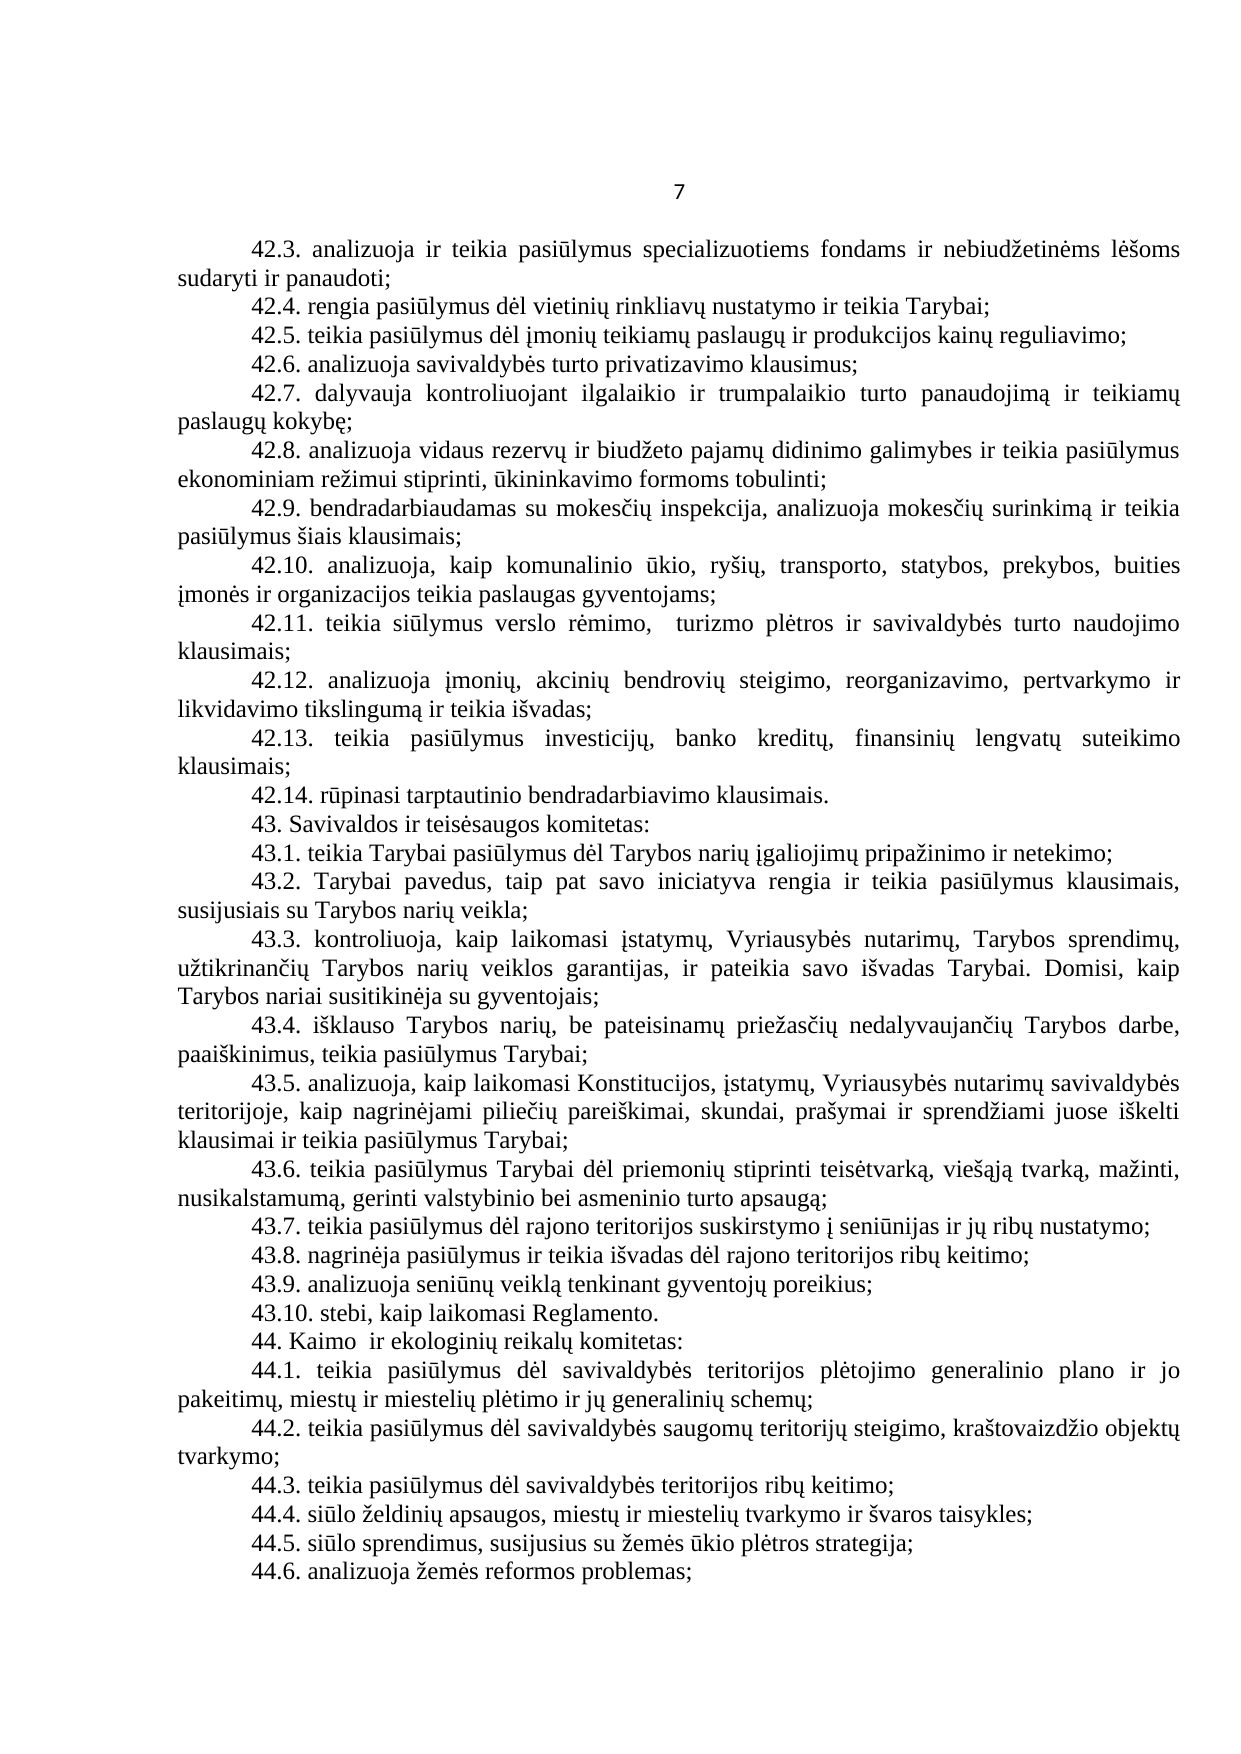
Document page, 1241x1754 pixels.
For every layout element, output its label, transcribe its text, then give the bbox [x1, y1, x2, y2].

text 43.4. išklauso Tarybos narių, be pateisinamų priežasčių nedalyvaujančių Tarybos darbe, paaiškinimus, teikia pasiūlymus Tarybai; [177, 1010, 1181, 1068]
text 44. Kaimo ir ekologinių reikalų komitetas: [177, 1326, 1181, 1355]
text 42.5. teikia pasiūlymus dėl įmonių teikiamų paslaugų ir produkcijos kainų reguliavimo; [177, 320, 1181, 349]
text 42.14. rūpinasi tarptautinio bendradarbiavimo klausimais. [177, 780, 1181, 809]
text 42.10. analizuoja, kaip komunalinio ūkio, ryšių, transporto, statybos, prekybos, buities įmonės ir organizacijos teikia paslaugas gyventojams; [177, 550, 1181, 608]
text 43. Savivaldos ir teisėsaugos komitetas: [177, 809, 1181, 838]
text 42.11. teikia siūlymus verslo rėmimo, turizmo plėtros ir savivaldybės turto naudojimo klausimais; [177, 608, 1181, 665]
text 44.1. teikia pasiūlymus dėl savivaldybės teritorijos plėtojimo generalinio plano ir jo pakeitimų, miestų ir miestelių plėtimo ir jų generalinių schemų; [177, 1355, 1181, 1413]
text 42.12. analizuoja įmonių, akcinių bendrovių steigimo, reorganizavimo, pertvarkymo ir likvidavimo tikslingumą ir teikia išvadas; [177, 665, 1181, 723]
text 42.6. analizuoja savivaldybės turto privatizavimo klausimus; [177, 349, 1181, 378]
text 42.7. dalyvauja kontroliuojant ilgalaikio ir trumpalaikio turto panaudojimą ir teikiamų paslaugų kokybę; [177, 378, 1181, 435]
text 42.4. rengia pasiūlymus dėl vietinių rinkliavų nustatymo ir teikia Tarybai; [177, 291, 1181, 320]
text 43.2. Tarybai pavedus, taip pat savo iniciatyva rengia ir teikia pasiūlymus klausimais, susijusiais su Tarybos narių veikla; [177, 866, 1181, 924]
text 43.3. kontroliuoja, kaip laikomasi įstatymų, Vyriausybės nutarimų, Tarybos sprendimų, užtikrinančių Tarybos narių veiklos garantijas, ir pateikia savo išvadas Tarybai. Domisi, kaip Tarybos nariai susitikinėja su gyventojais; [177, 924, 1181, 1010]
text 44.4. siūlo želdinių apsaugos, miestų ir miestelių tvarkymo ir švaros taisykles; [177, 1499, 1181, 1528]
text 42.13. teikia pasiūlymus investicijų, banko kreditų, finansinių lengvatų suteikimo klausimais; [177, 723, 1181, 780]
text 44.5. siūlo sprendimus, susijusius su žemės ūkio plėtros strategija; [177, 1528, 1181, 1556]
text 43.10. stebi, kaip laikomasi Reglamento. [177, 1298, 1181, 1326]
text 42.8. analizuoja vidaus rezervų ir biudžeto pajamų didinimo galimybes ir teikia pasiūlymus ekonominiam režimui stiprinti, ūkininkavimo formoms tobulinti; [177, 435, 1181, 493]
text 43.5. analizuoja, kaip laikomasi Konstitucijos, įstatymų, Vyriausybės nutarimų savivaldybės teritorijoje, kaip nagrinėjami piliečių pareiškimai, skundai, prašymai ir sprendžiami juose iškelti klausimai ir teikia pasiūlymus Tarybai; [177, 1068, 1181, 1154]
text 43.7. teikia pasiūlymus dėl rajono teritorijos suskirstymo į seniūnijas ir jų ribų nustatymo; [177, 1211, 1181, 1240]
text 43.9. analizuoja seniūnų veiklą tenkinant gyventojų poreikius; [177, 1269, 1181, 1298]
text 44.2. teikia pasiūlymus dėl savivaldybės saugomų teritorijų steigimo, kraštovaizdžio objektų tvarkymo; [177, 1413, 1181, 1470]
text 42.3. analizuoja ir teikia pasiūlymus specializuotiems fondams ir nebiudžetinėms lėšoms sudaryti ir panaudoti; [177, 234, 1181, 291]
text 43.1. teikia Tarybai pasiūlymus dėl Tarybos narių įgaliojimų pripažinimo ir netekimo; [177, 838, 1181, 866]
text 43.8. nagrinėja pasiūlymus ir teikia išvadas dėl rajono teritorijos ribų keitimo; [177, 1240, 1181, 1269]
text 43.6. teikia pasiūlymus Tarybai dėl priemonių stiprinti teisėtvarką, viešąją tvarką, mažinti, nusikalstamumą, gerinti valstybinio bei asmeninio turto apsaugą; [177, 1154, 1181, 1211]
text 42.9. bendradarbiaudamas su mokesčių inspekcija, analizuoja mokesčių surinkimą ir teikia pasiūlymus šiais klausimais; [177, 493, 1181, 550]
text 44.3. teikia pasiūlymus dėl savivaldybės teritorijos ribų keitimo; [177, 1470, 1181, 1499]
text 44.6. analizuoja žemės reformos problemas; [177, 1556, 1181, 1585]
